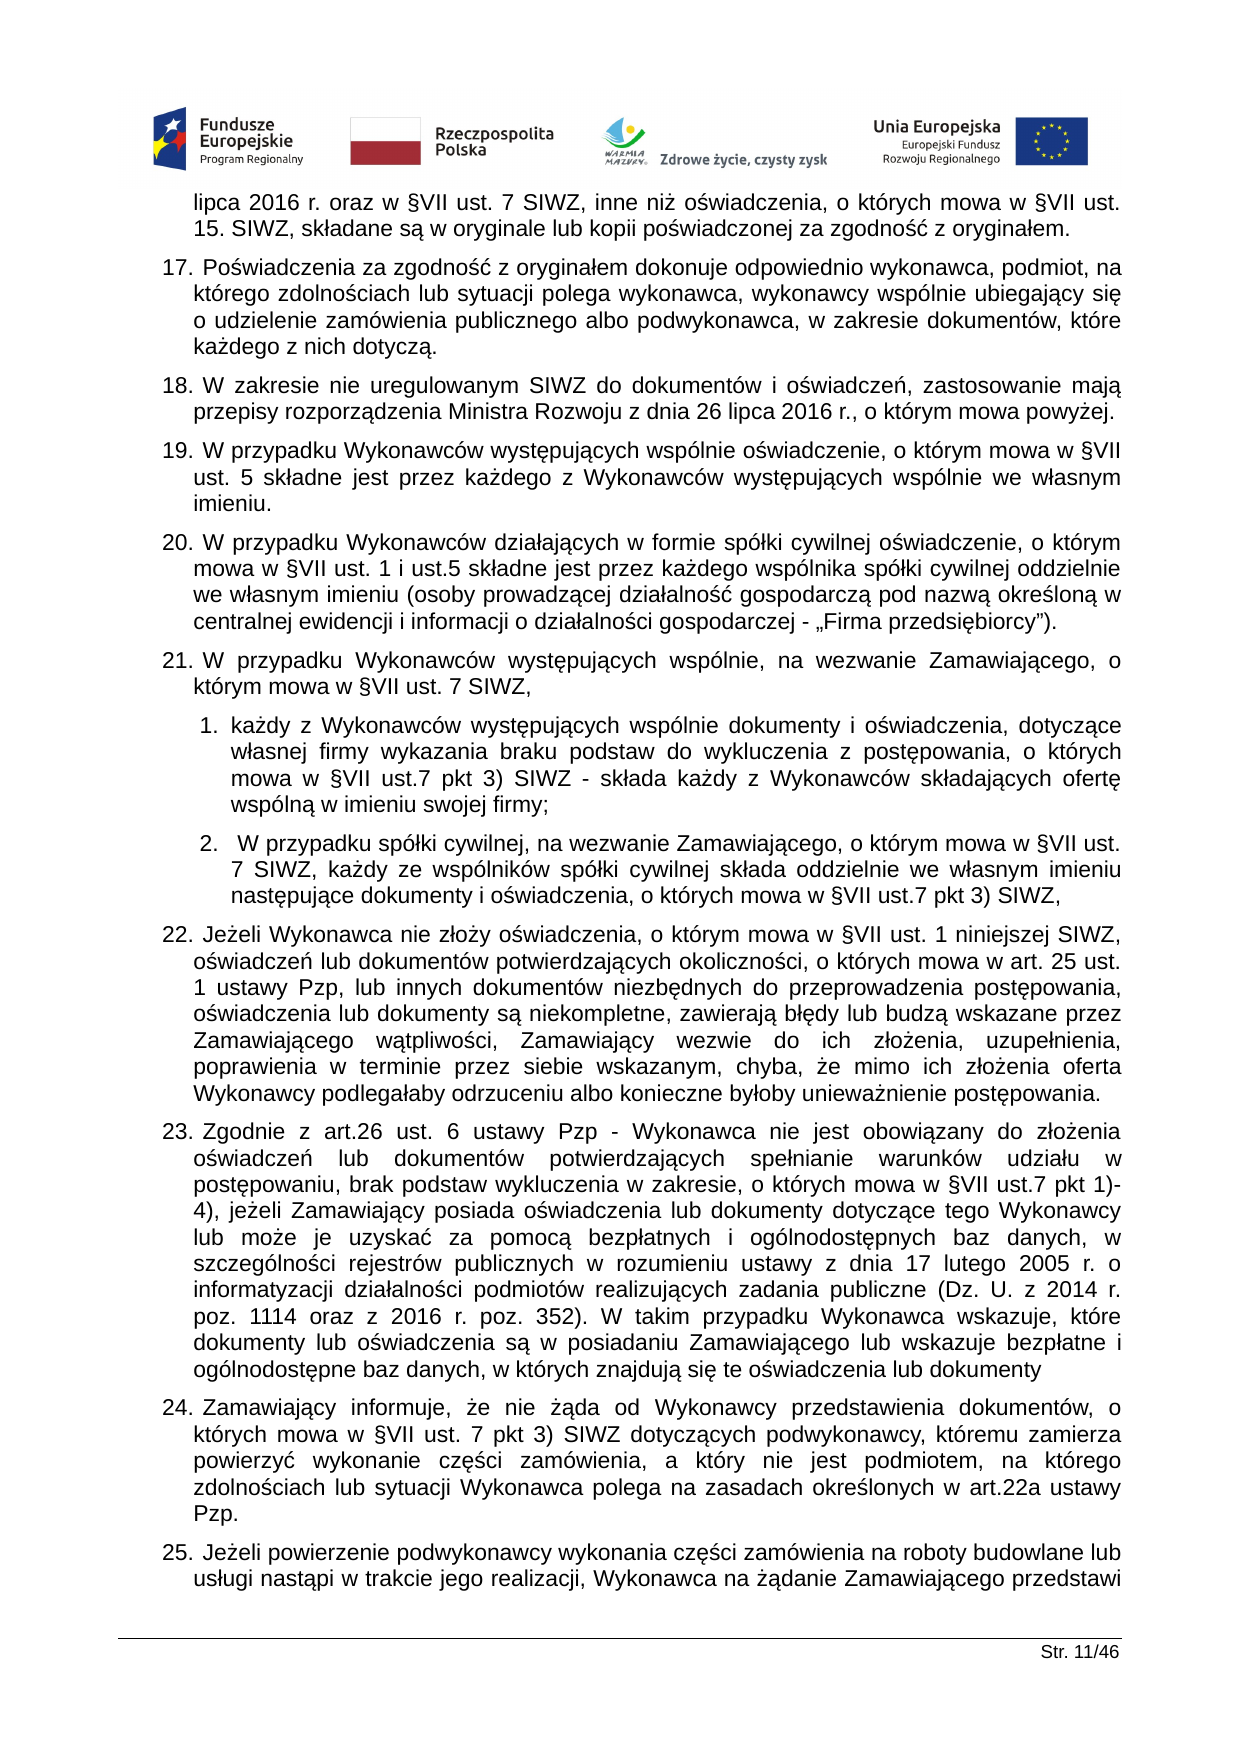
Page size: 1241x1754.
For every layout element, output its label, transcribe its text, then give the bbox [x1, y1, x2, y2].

list W zakresie nie uregulowanym SIWZ do dokumentów i oświadczeń, zastosowanie mają przepisy rozporządzenia Ministra Rozwoju z dnia 26 lipca 2016 r., o którym mowa powyżej. [156, 372, 1122, 425]
list Poświadczenia za zgodność z oryginałem dokonuje odpowiednio wykonawca, podmiot, na którego zdolnościach lub sytuacji polega wykonawca, wykonawcy wspólnie ubiegający się o udzielenie zamówienia publicznego albo podwykonawca, w zakresie dokumentów, które każdego z nich dotyczą. [156, 254, 1122, 359]
list W przypadku Wykonawców występujących wspólnie oświadczenie, o którym mowa w §VII ust. 5 składne jest przez każdego z Wykonawców występujących wspólnie we własnym imieniu. [156, 437, 1122, 516]
list Zamawiający informuje, że nie żąda od Wykonawcy przedstawienia dokumentów, o których mowa w §VII ust. 7 pkt 3) SIWZ dotyczących podwykonawcy, któremu zamierza powierzyć wykonanie części zamówienia, a który nie jest podmiotem, na którego zdolnościach lub sytuacji Wykonawca polega na zasadach określonych w art.22a ustawy Pzp. [156, 1394, 1122, 1526]
list Zgodnie z art.26 ust. 6 ustawy Pzp - Wykonawca nie jest obowiązany do złożenia oświadczeń lub dokumentów potwierdzających spełnianie warunków udziału w postępowaniu, brak podstaw wykluczenia w zakresie, o których mowa w §VII ust.7 pkt 1)-4), jeżeli Zamawiający posiada oświadczenia lub dokumenty dotyczące tego Wykonawcy lub może je uzyskać za pomocą bezpłatnych i ogólnodostępnych baz danych, w szczególności rejestrów publicznych w rozumieniu ustawy z dnia 17 lutego 2005 r. o informatyzacji działalności podmiotów realizujących zadania publiczne (Dz. U. z 2014 r. poz. 1114 oraz z 2016 r. poz. 352). W takim przypadku Wykonawca wskazuje, które dokumenty lub oświadczenia są w posiadaniu Zamawiającego lub wskazuje bezpłatne i ogólnodostępne baz danych, w których znajdują się te oświadczenia lub dokumenty [156, 1118, 1122, 1382]
list każdy z Wykonawców występujących wspólnie dokumenty i oświadczenia, dotyczące własnej firmy wykazania braku podstaw do wykluczenia z postępowania, o których mowa w §VII ust.7 pkt 3) SIWZ - składa każdy z Wykonawców składających ofertę wspólną w imieniu swojej firmy; [193, 712, 1122, 817]
list W przypadku spółki cywilnej, na wezwanie Zamawiającego, o którym mowa w §VII ust. 7 SIWZ, każdy ze wspólników spółki cywilnej składa oddzielnie we własnym imieniu następujące dokumenty i oświadczenia, o których mowa w §VII ust.7 pkt 3) SIWZ, [193, 830, 1122, 909]
list Jeżeli powierzenie podwykonawcy wykonania części zamówienia na roboty budowlane lub usługi nastąpi w trakcie jego realizacji, Wykonawca na żądanie Zamawiającego przedstawi [156, 1539, 1122, 1591]
list lipca 2016 r. oraz w §VII ust. 7 SIWZ, inne niż oświadczenia, o których mowa w §VII ust. 15. SIWZ, składane są w oryginale lub kopii poświadczonej za zgodność z oryginałem. [156, 189, 1122, 242]
list W przypadku Wykonawców działających w formie spółki cywilnej oświadczenie, o którym mowa w §VII ust. 1 i ust.5 składne jest przez każdego wspólnika spółki cywilnej oddzielnie we własnym imieniu (osoby prowadzącej działalność gospodarczą pod nazwą określoną w centralnej ewidencji i informacji o działalności gospodarczej - „Firma przedsiębiorcy”). [156, 529, 1122, 634]
picture [118, 88, 1123, 189]
list W przypadku Wykonawców występujących wspólnie, na wezwanie Zamawiającego, o którym mowa w §VII ust. 7 SIWZ, [156, 647, 1122, 699]
list Jeżeli Wykonawca nie złoży oświadczenia, o którym mowa w §VII ust. 1 niniejszej SIWZ, oświadczeń lub dokumentów potwierdzających okoliczności, o których mowa w art. 25 ust. 1 ustawy Pzp, lub innych dokumentów niezbędnych do przeprowadzenia postępowania, oświadczenia lub dokumenty są niekompletne, zawierają błędy lub budzą wskazane przez Zamawiającego wątpliwości, Zamawiający wezwie do ich złożenia, uzupełnienia, poprawienia w terminie przez siebie wskazanym, chyba, że mimo ich złożenia oferta Wykonawcy podlegałaby odrzuceniu albo konieczne byłoby unieważnienie postępowania. [156, 921, 1122, 1106]
